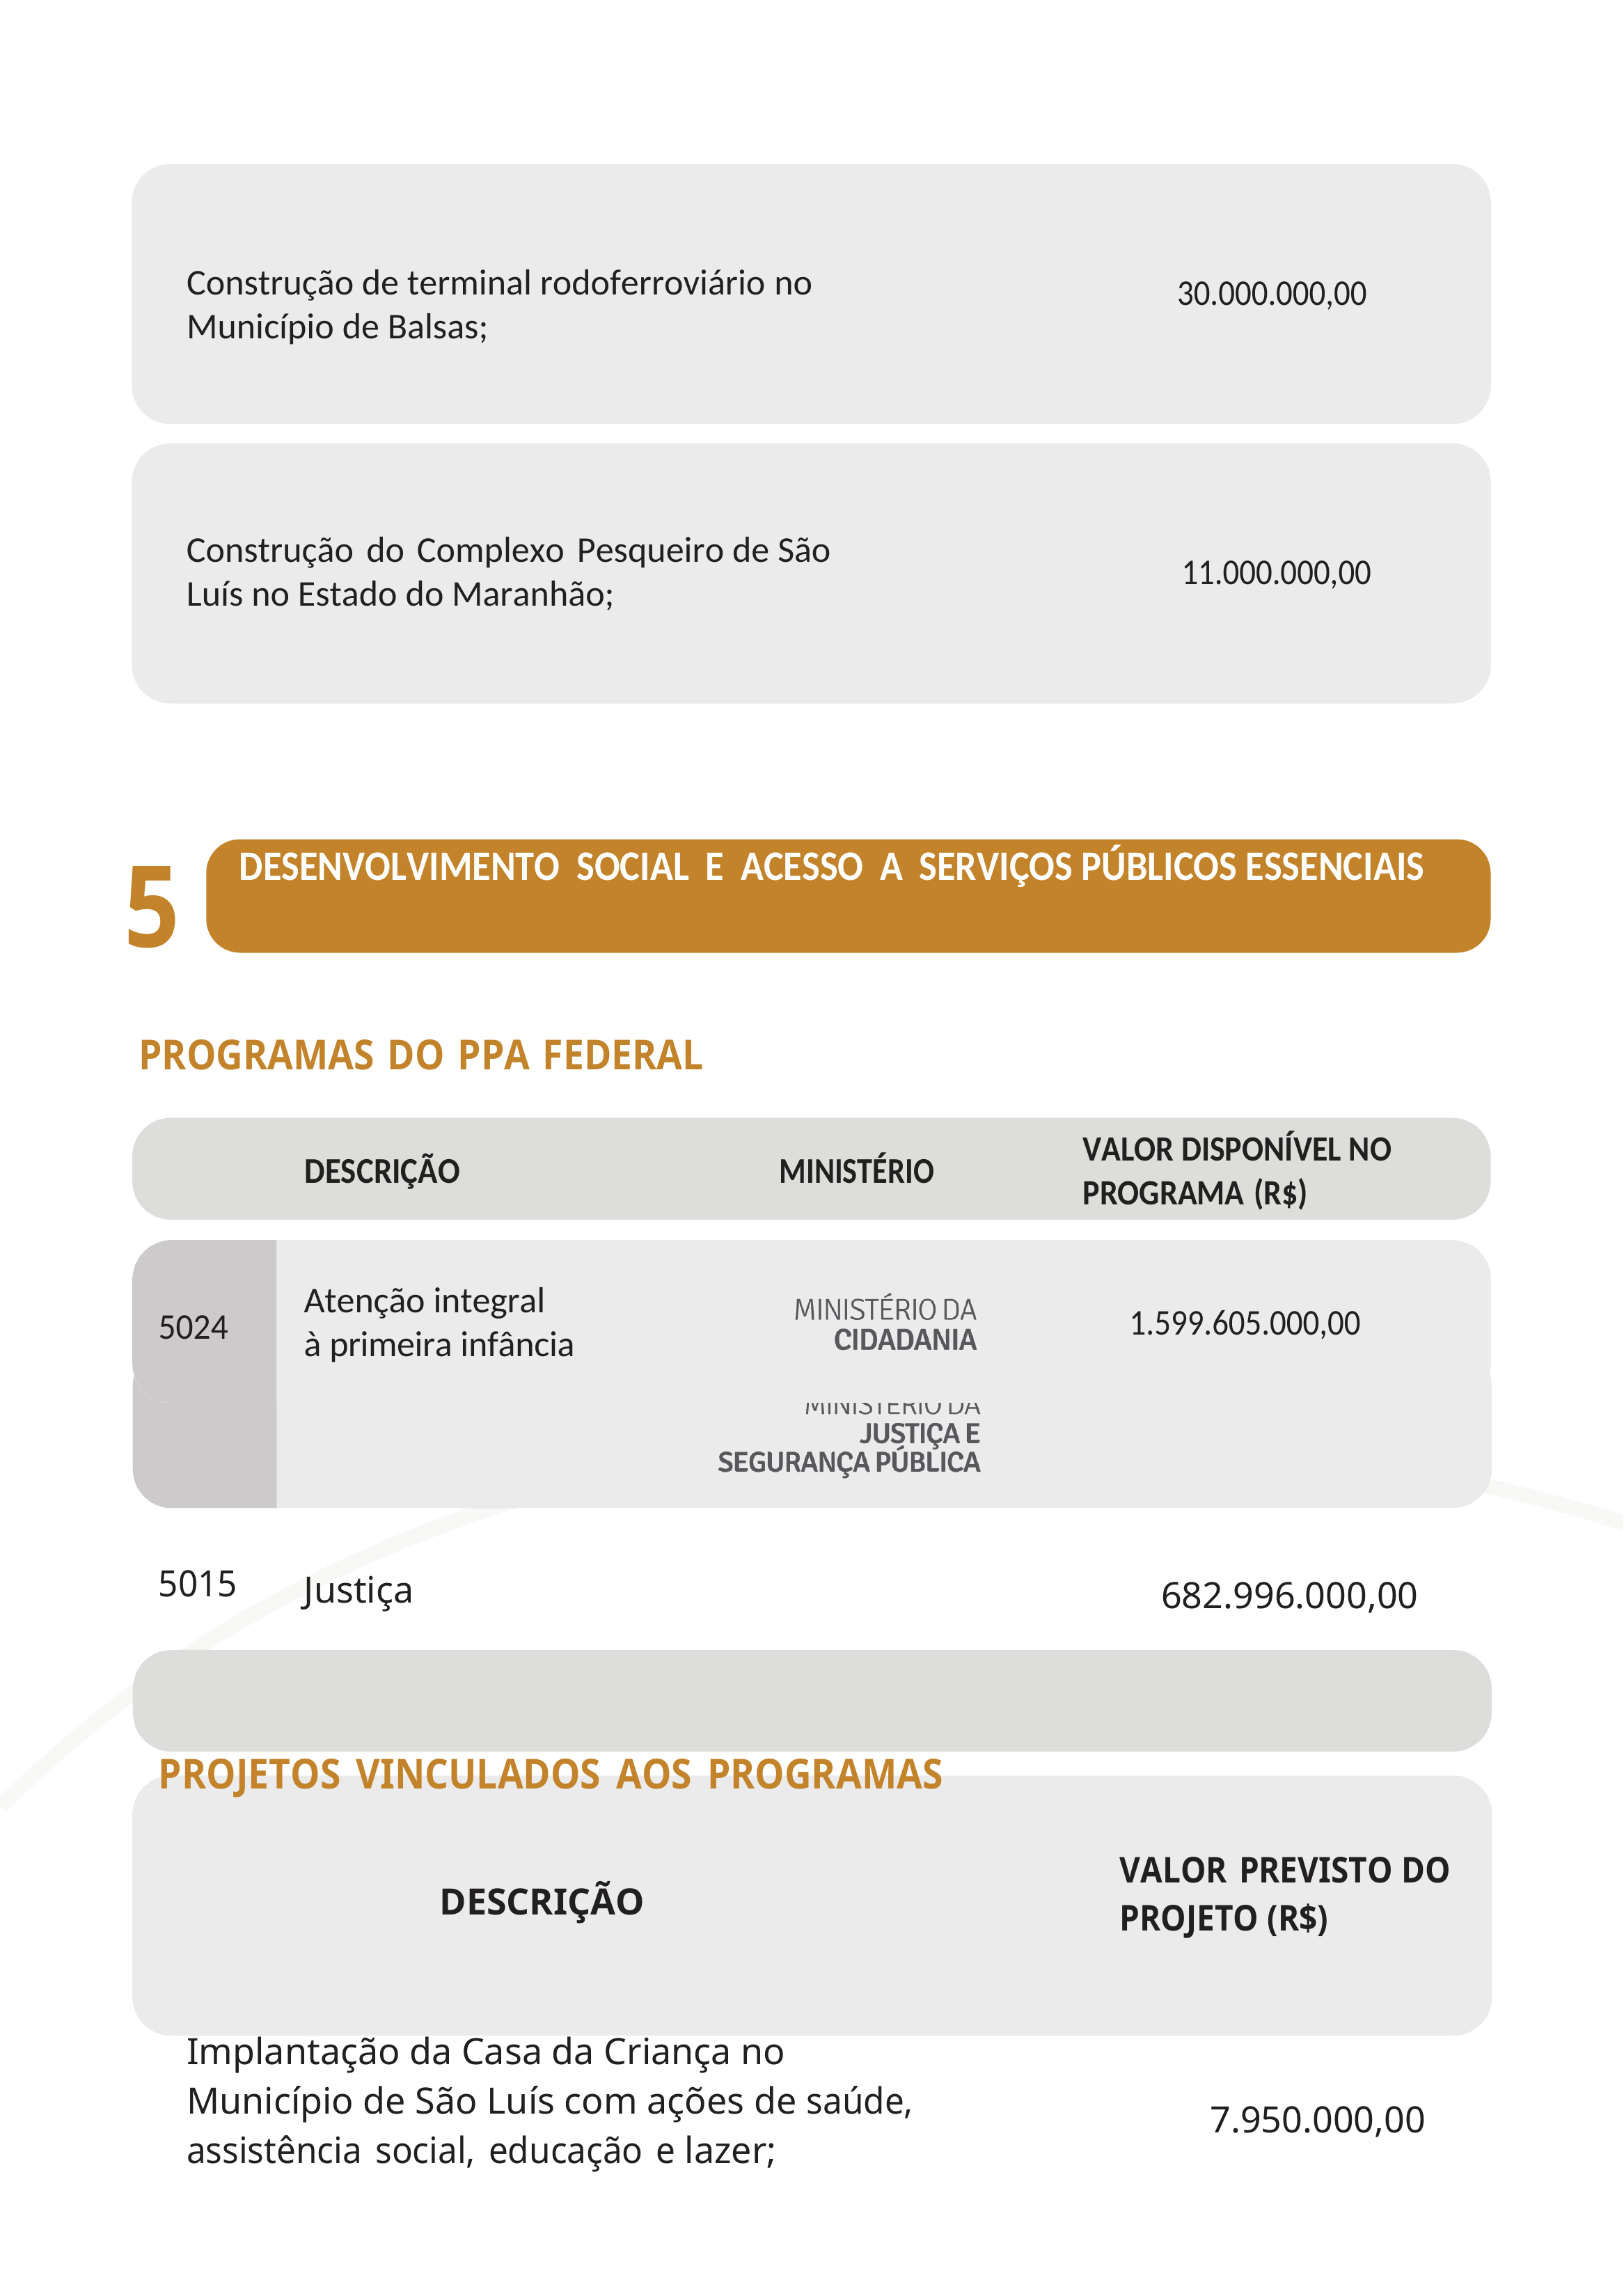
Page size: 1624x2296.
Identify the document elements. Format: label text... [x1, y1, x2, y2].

subtitle PROGRAMAS DO PPA FEDERAL [139, 1025, 1519, 1082]
subtitle PROJETOS VINCULADOS AOS PROGRAMAS [159, 1750, 1066, 1777]
text Implantação da Casa da Criança no Município de São Luís com ações de saúde, assistência social, educação e lazer; [187, 2036, 949, 2173]
text 7.950.000,00 [1210, 2094, 1519, 2143]
text 5015 [159, 1558, 249, 1607]
text Justiça [304, 1564, 429, 1614]
subtitle 5 [124, 826, 1519, 980]
text 682.996.000,00 [1161, 1569, 1519, 1619]
